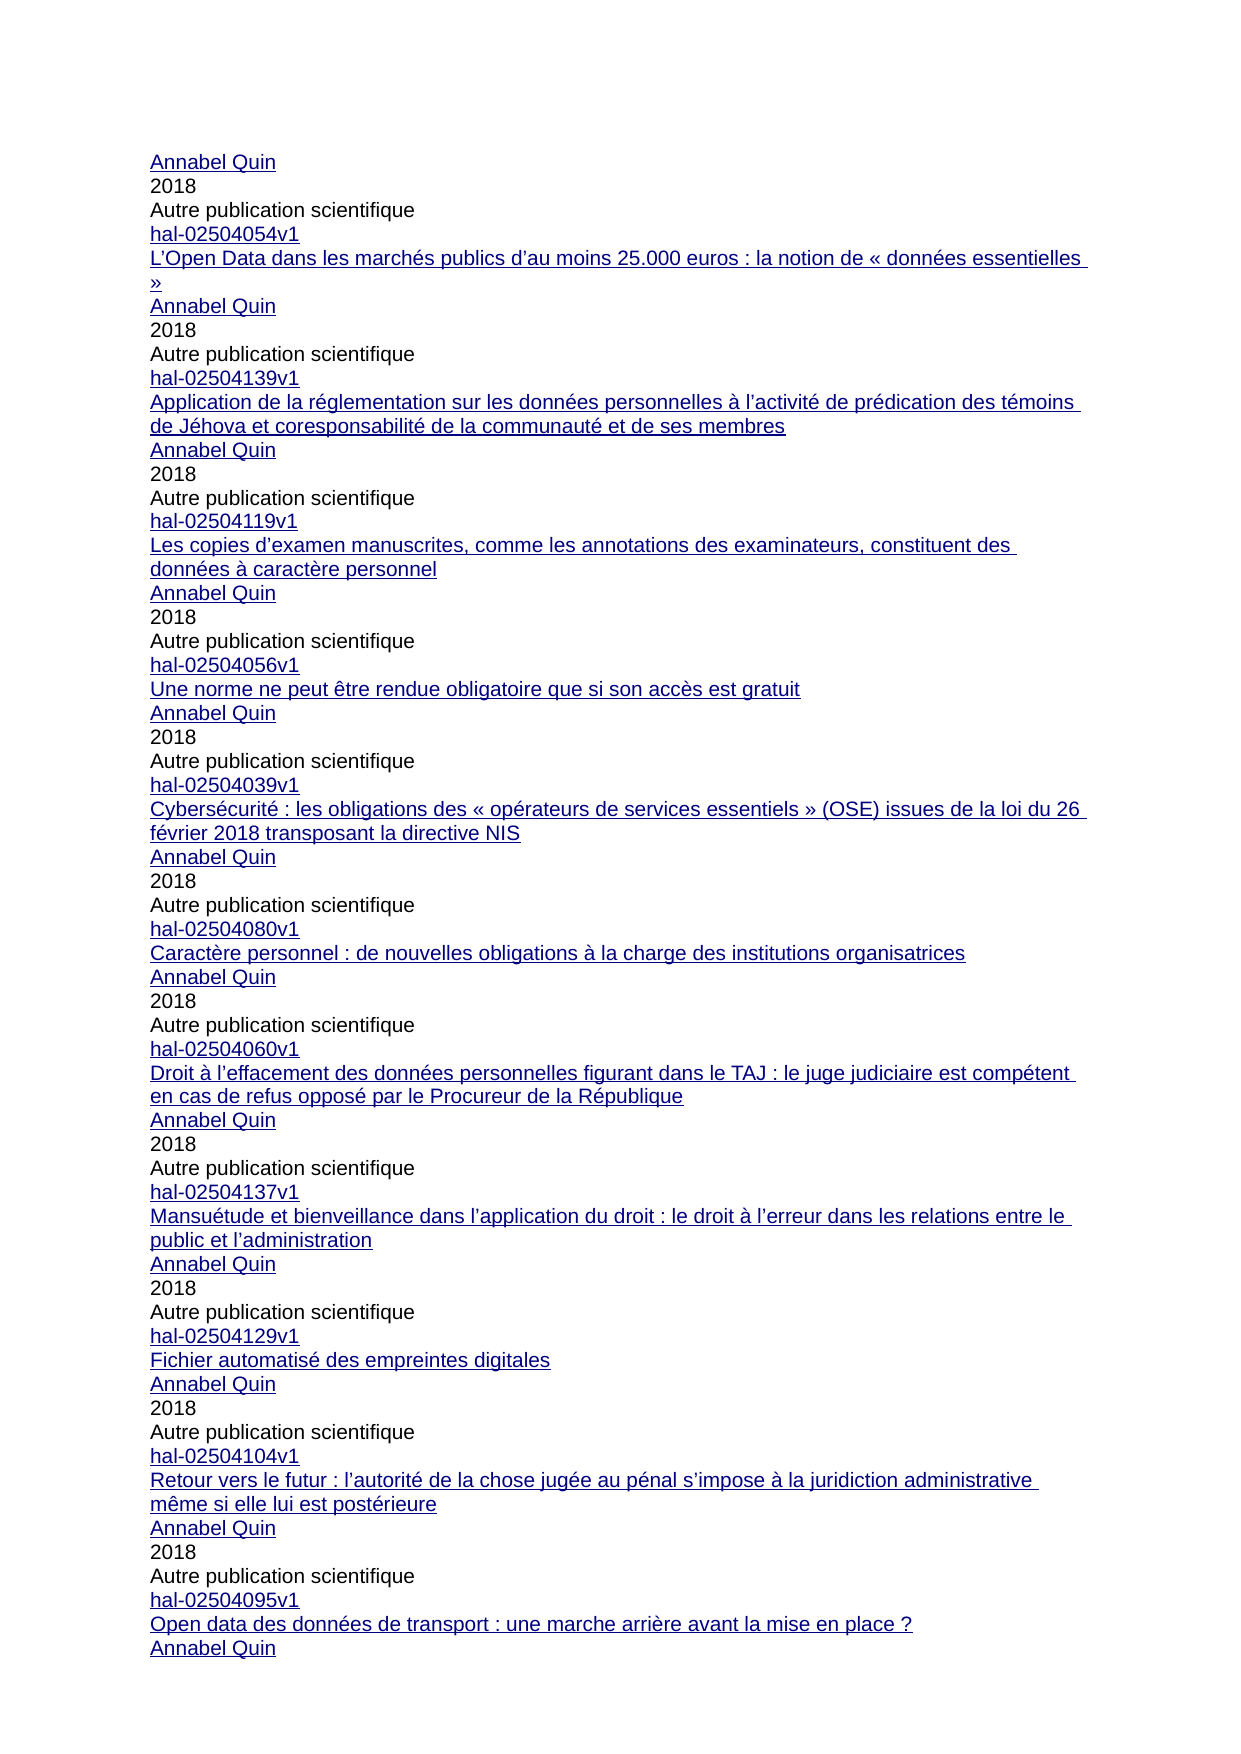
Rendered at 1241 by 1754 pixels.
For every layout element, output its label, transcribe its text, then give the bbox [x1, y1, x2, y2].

table_cell Retour vers le futur : l’autorité de la chose jugée au pénal s’impose à la juridiction administrative même si elle lui est postérieure Annabel Quin 2018 Autre publication scientifique hal-02504095v1 [150, 1468, 1090, 1611]
table_cell Mansuétude et bienveillance dans l’application du droit : le droit à l’erreur dans les relations entre le public et l’administration Annabel Quin 2018 Autre publication scientifique hal-02504129v1 [150, 1204, 1090, 1348]
table_cell Open data des données de transport : une marche arrière avant la mise en place ? Annabel Quin [150, 1611, 1090, 1659]
table_cell Une norme ne peut être rendue obligatoire que si son accès est gratuit Annabel Quin 2018 Autre publication scientifique hal-02504039v1 [150, 677, 1090, 797]
table_cell Caractère personnel : de nouvelles obligations à la charge des institutions organisatrices Annabel Quin 2018 Autre publication scientifique hal-02504060v1 [150, 941, 1090, 1060]
table_cell Cybersécurité : les obligations des « opérateurs de services essentiels » (OSE) issues de la loi du 26 février 2018 transposant la directive NIS Annabel Quin 2018 Autre publication scientifique hal-02504080v1 [150, 797, 1090, 941]
table_cell Application de la réglementation sur les données personnelles à l’activité de prédication des témoins de Jéhova et coresponsabilité de la communauté et de ses membres Annabel Quin 2018 Autre publication scientifique hal-02504119v1 [150, 390, 1090, 533]
table_cell L’Open Data dans les marchés publics d’au moins 25.000 euros : la notion de « données essentielles » Annabel Quin 2018 Autre publication scientifique hal-02504139v1 [150, 246, 1090, 389]
table_cell Les copies d’examen manuscrites, comme les annotations des examinateurs, constituent des données à caractère personnel Annabel Quin 2018 Autre publication scientifique hal-02504056v1 [150, 533, 1090, 677]
table_cell Fichier automatisé des empreintes digitales Annabel Quin 2018 Autre publication scientifique hal-02504104v1 [150, 1348, 1090, 1468]
table_cell Annabel Quin 2018 Autre publication scientifique hal-02504054v1 [150, 150, 1090, 246]
table_cell Droit à l’effacement des données personnelles figurant dans le TAJ : le juge judiciaire est compétent en cas de refus opposé par le Procureur de la République Annabel Quin 2018 Autre publication scientifique hal-02504137v1 [150, 1060, 1090, 1204]
